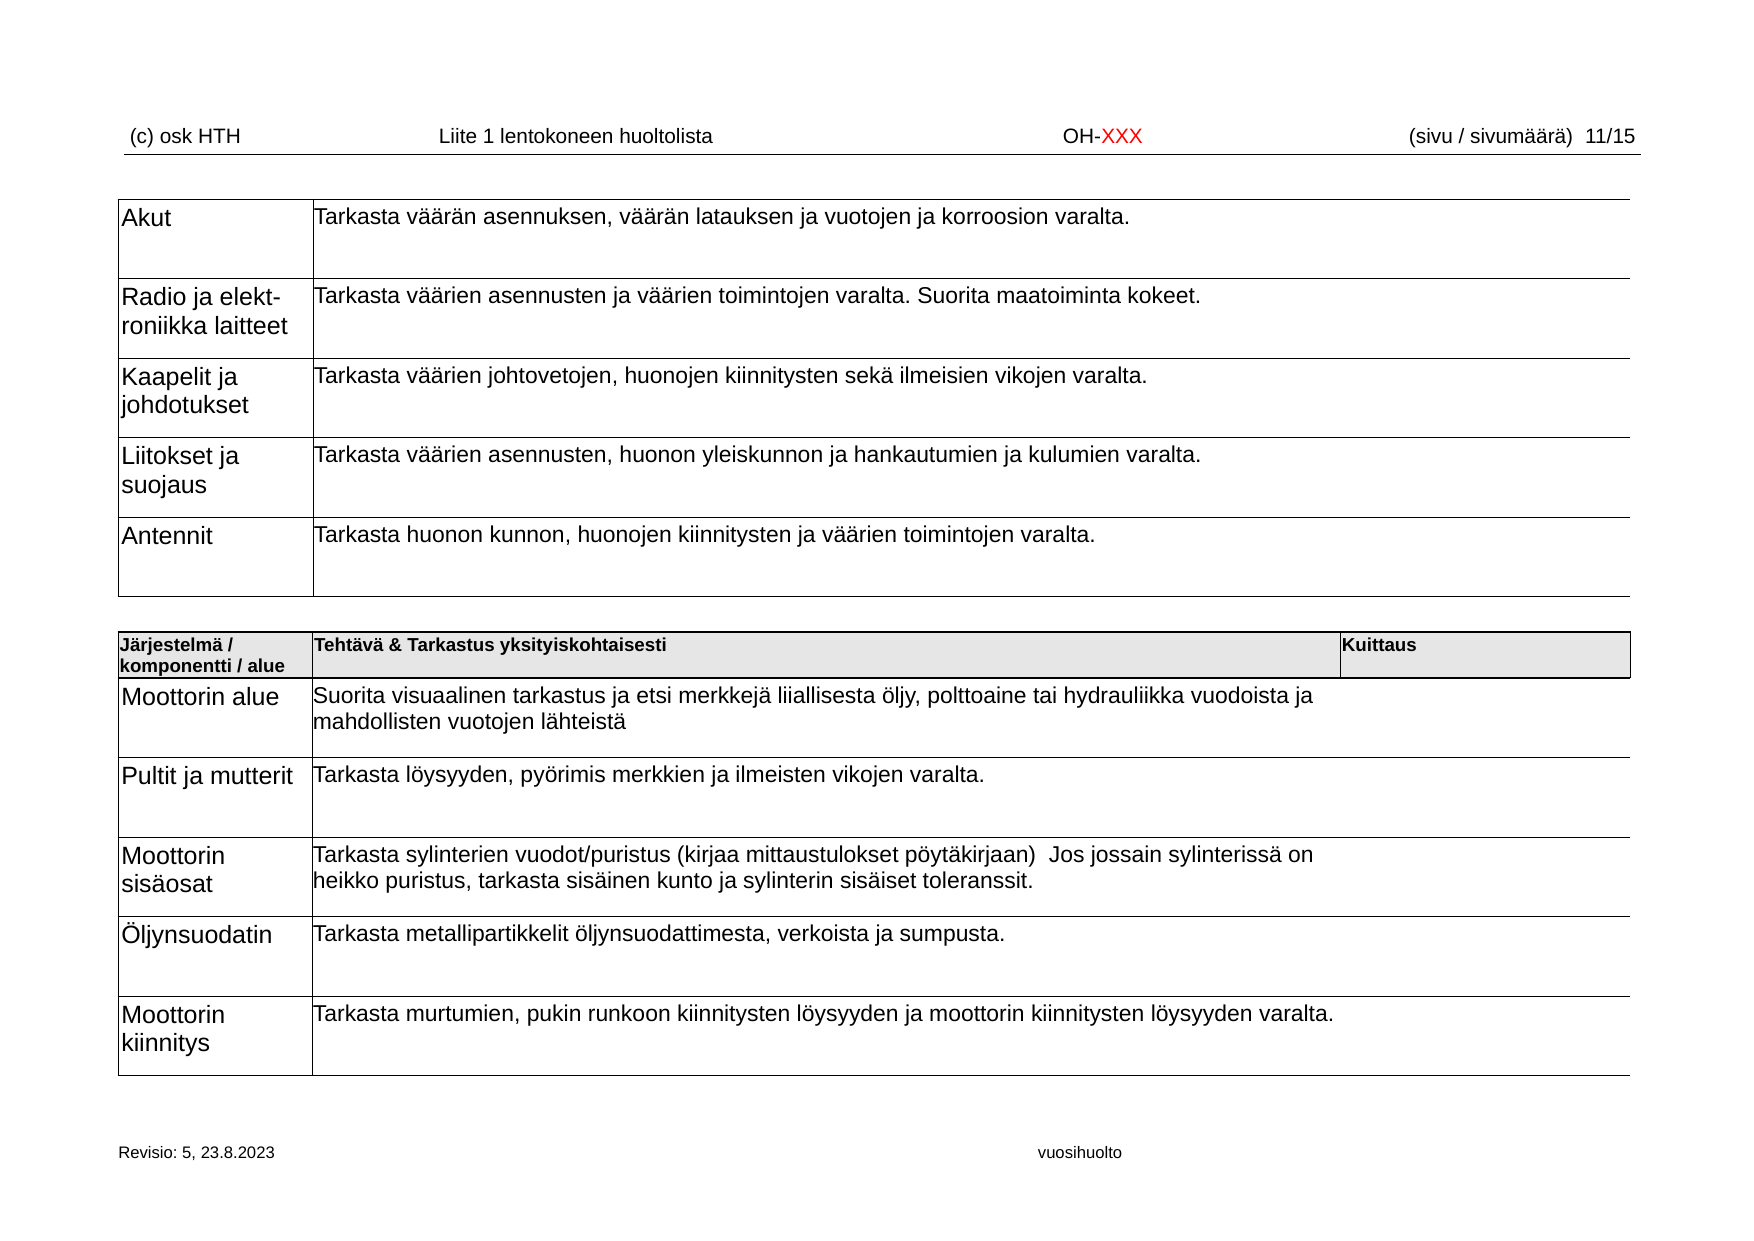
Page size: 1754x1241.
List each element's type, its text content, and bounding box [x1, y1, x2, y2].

table_cell Radio ja elekt­roniikka laitteet [119, 279, 313, 358]
table_header Järjestelmä / komponentti / alue [119, 633, 312, 677]
table_cell Tarkasta väärien asennusten ja väärien toimintojen varalta. Suorita maatoiminta kokeet. [314, 279, 1341, 358]
table_header Suorita visuaalinen tarkastus ja etsi merkkejä liiallisesta öljy, polttoaine tai hydrauliikka vuodoista ja mahdollisten vuotojen lähteistä [313, 679, 1341, 757]
table_cell Antennit [119, 518, 313, 596]
table_cell [1341, 438, 1630, 517]
table_cell Tarkasta väärien asennusten, huonon yleiskunnon ja hankautumien ja kulumien varalta. [314, 438, 1341, 517]
table_header Kuittaus [1341, 633, 1630, 677]
table_cell Tarkasta löysyyden, pyörimis merkkien ja ilmeisten vikojen varalta. [313, 758, 1341, 837]
table_cell [1341, 518, 1630, 596]
table_cell Akut [119, 200, 313, 278]
table_cell Liitokset ja suojaus [119, 438, 313, 517]
table_cell [1341, 279, 1630, 358]
table_cell Tarkasta väärän asennuksen, väärän latauksen ja vuotojen ja korroosion varalta. [314, 200, 1341, 278]
table_cell [1341, 917, 1629, 996]
table_cell [1341, 997, 1629, 1075]
table_cell [1341, 359, 1630, 437]
table_cell Öljynsuodatin [119, 917, 312, 996]
table_cell Tarkasta metallipartikkelit öljynsuodattimesta, verkoista ja sumpusta. [313, 917, 1341, 996]
table_header Tehtävä & Tarkastus yksityiskohtaisesti [313, 633, 1340, 677]
table_cell Pultit ja mutterit [119, 758, 312, 837]
table_cell [1341, 200, 1630, 278]
table_header Moottorin alue [119, 679, 312, 757]
table_cell Tarkasta väärien johtovetojen, huonojen kiinnitysten sekä ilmeisien vikojen varalta. [314, 359, 1341, 437]
table_cell Moottorin sisäosat [119, 838, 312, 916]
table_cell Moottorin kiinnitys [119, 997, 312, 1075]
table_cell Tarkasta murtumien, pukin runkoon kiinnitysten löysyyden ja moottorin kiinnitysten löysyyden varalta. [313, 997, 1341, 1075]
table_cell [1341, 838, 1629, 916]
table_cell Kaapelit ja johdotukset [119, 359, 313, 437]
table_cell Tarkasta sylinterien vuodot/puristus (kirjaa mittaustulokset pöytäkirjaan) Jos jossain sylinterissä on heikko puristus, tarkasta sisäinen kunto ja sylinterin sisäiset toleranssit. [313, 838, 1341, 916]
table_cell Tarkasta huonon kunnon, huonojen kiinnitysten ja väärien toimintojen varalta. [314, 518, 1341, 596]
table_cell [1341, 758, 1629, 837]
table_header [1341, 679, 1629, 757]
